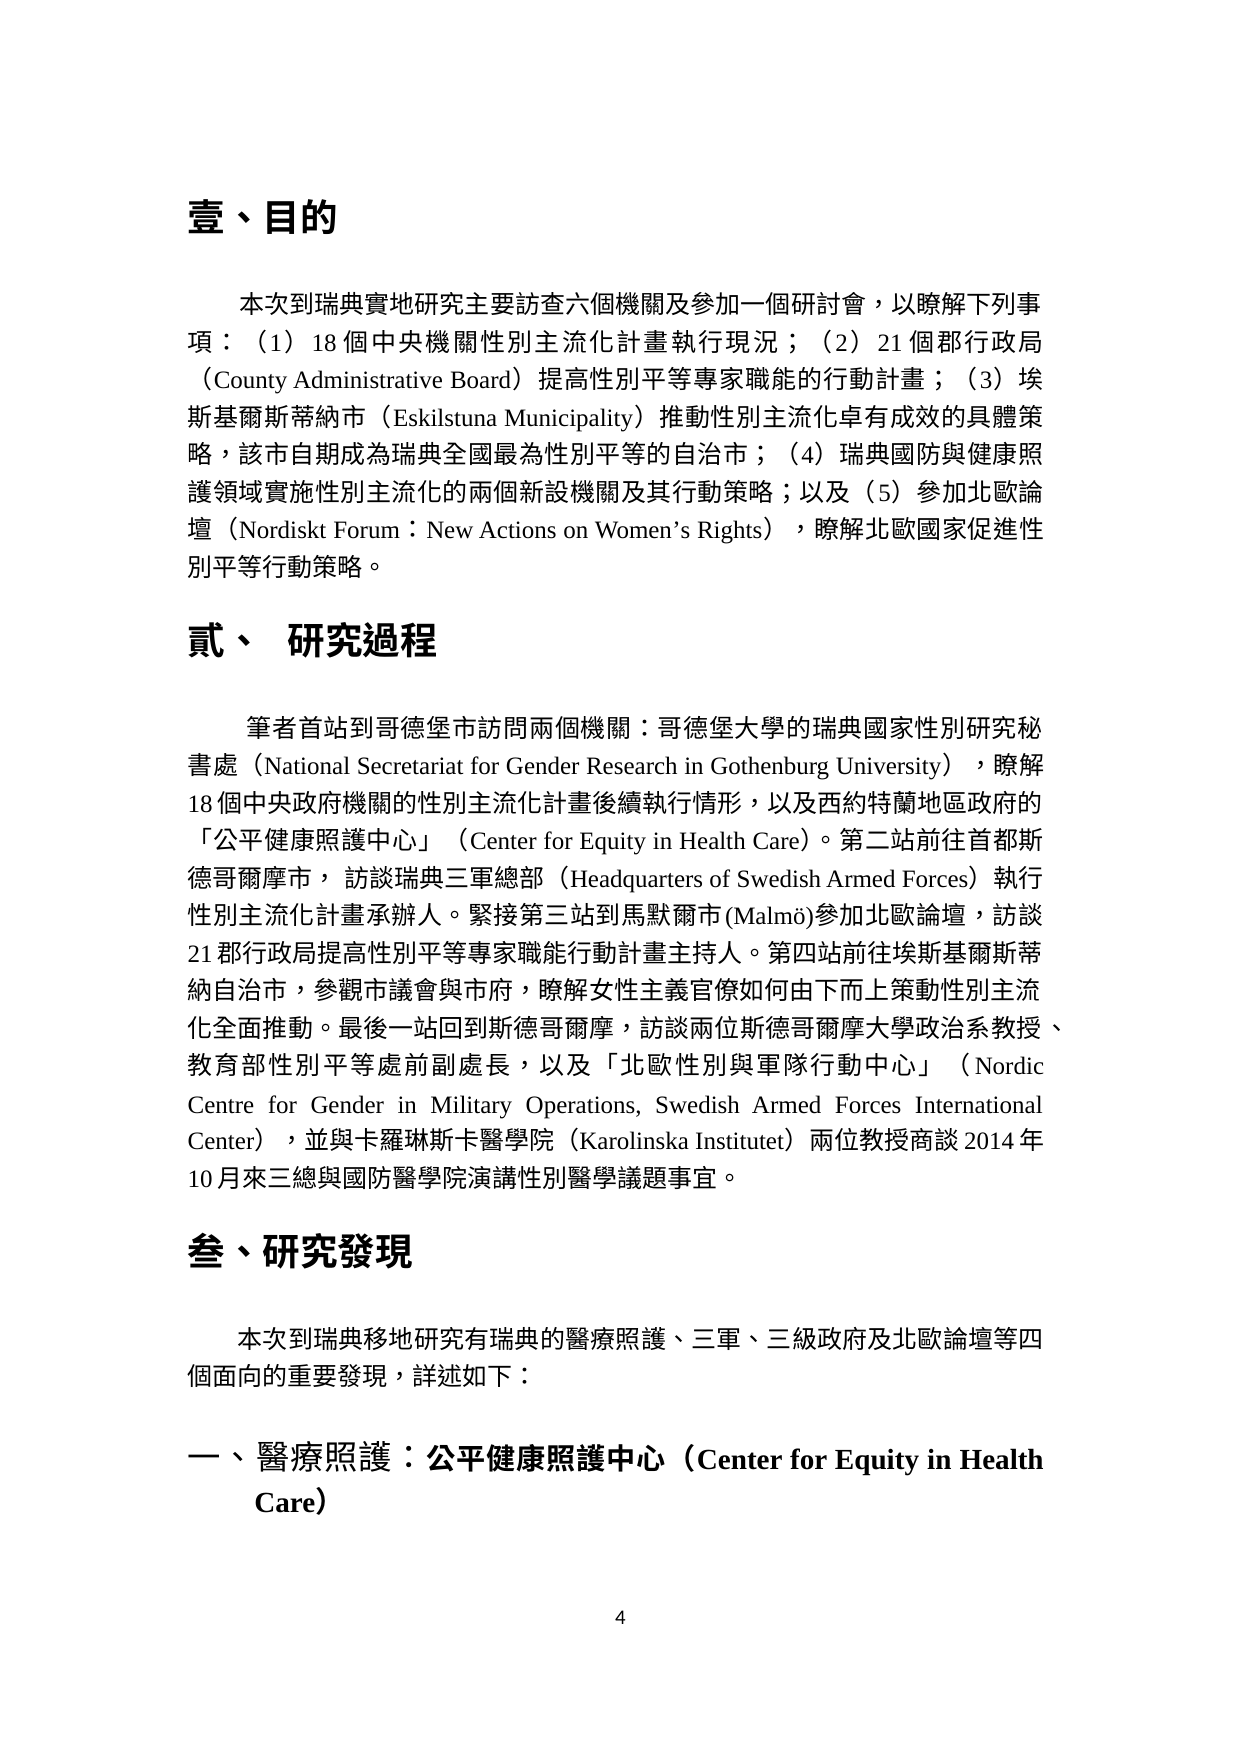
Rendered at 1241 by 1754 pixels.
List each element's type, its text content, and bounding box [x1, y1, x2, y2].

text 叁、研究發現 [187, 1222, 1044, 1276]
list 研究過程 [187, 611, 1044, 665]
text 筆者首站到哥德堡市訪問兩個機關：哥德堡大學的瑞典國家性別研究秘書處（National Secretariat for Gender Research in Gothenburg University），瞭解18個中央政府機關的性別主流化計畫後續執行情形，以及西約特蘭地區政府的「公平健康照護中心」（Center for Equity in Health Care）。第二站前往首都斯德哥爾摩市， 訪談瑞典三軍總部（Headquarters of Swedish Armed Forces）執行性別主流化計畫承辦人。緊接第三站到馬默爾市(Malmö)參加北歐論壇，訪談21郡行政局提高性別平等專家職能行動計畫主持人。第四站前往埃斯基爾斯蒂納自治市，參觀市議會與市府，瞭解女性主義官僚如何由下而上策動性別主流化全面推動。最後一站回到斯德哥爾摩，訪談兩位斯德哥爾摩大學政治系教授、教育部性別平等處前副處長，以及「北歐性別與軍隊行動中心」（Nordic Centre for Gender in Military Operations, Swedish Armed Forces International Center），並與卡羅琳斯卡醫學院（Karolinska Institutet）兩位教授商談2014年10月來三總與國防醫學院演講性別醫學議題事宜。 [187, 707, 1044, 1194]
text 一、醫療照護：公平健康照護中心（Center for Equity in Health Care） [187, 1430, 1044, 1521]
text 本次到瑞典移地研究有瑞典的醫療照護、三軍、三級政府及北歐論壇等四個面向的重要發現，詳述如下： [187, 1318, 1044, 1393]
text 本次到瑞典實地研究主要訪查六個機關及參加一個研討會，以瞭解下列事項：（1）18個中央機關性別主流化計畫執行現況；（2）21個郡行政局（County Administrative Board）提高性別平等專家職能的行動計畫；（3）埃斯基爾斯蒂納市（Eskilstuna Municipality）推動性別主流化卓有成效的具體策略，該市自期成為瑞典全國最為性別平等的自治市；（4）瑞典國防與健康照護領域實施性別主流化的兩個新設機關及其行動策略；以及（5）參加北歐論壇（Nordiskt Forum：New Actions on Women’s Rights），瞭解北歐國家促進性別平等行動策略。 [187, 283, 1044, 583]
text 壹、目的 [187, 187, 1044, 242]
